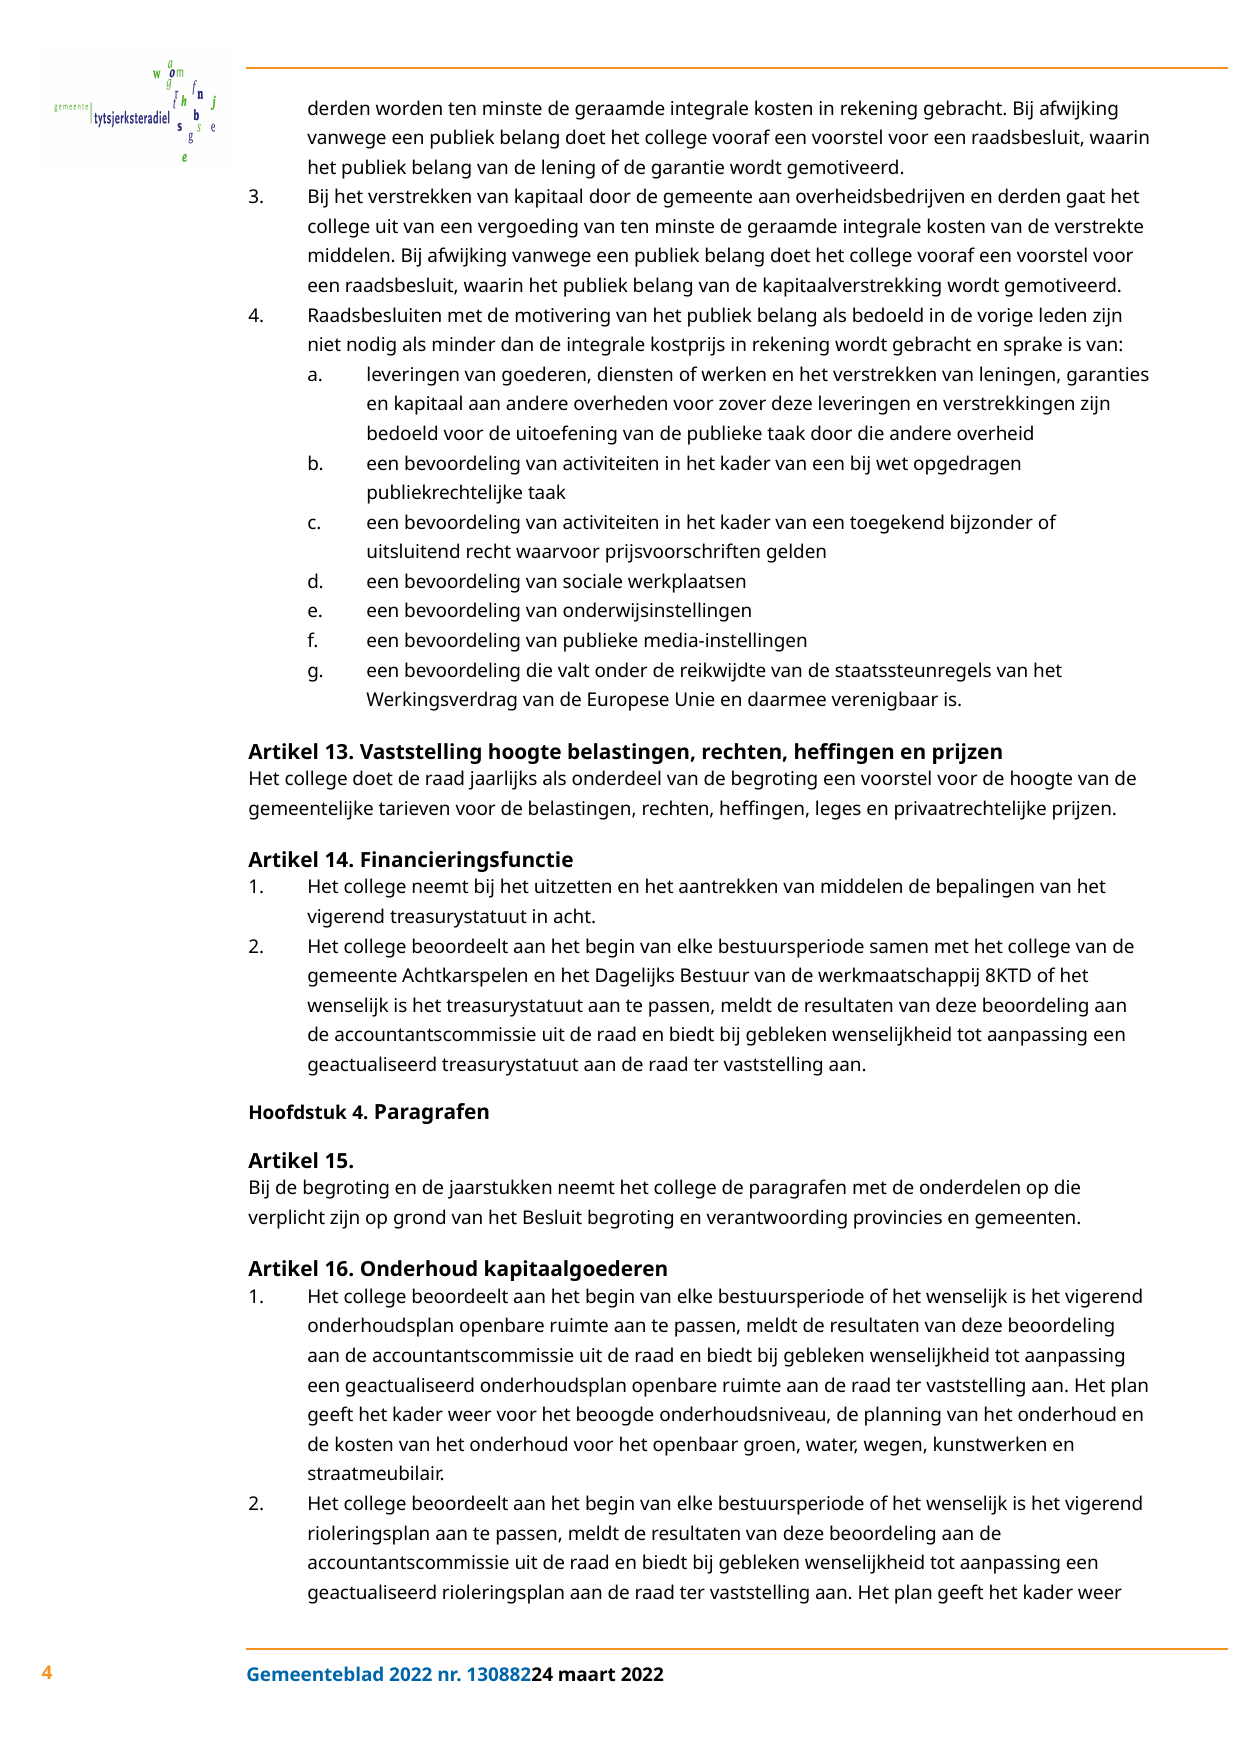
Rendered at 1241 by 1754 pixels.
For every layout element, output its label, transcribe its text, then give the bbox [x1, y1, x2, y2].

list Het college beoordeelt aan het begin van elke bestuursperiode of het wenselijk is het vigerend onderhoudsplan openbare ruimte aan te passen, meldt de resultaten van deze beoordeling aan de accountantscommissie uit de raad en biedt bij gebleken wenselijkheid tot aanpassing een geactualiseerd onderhoudsplan openbare ruimte aan de raad ter vaststelling aan. Het plan geeft het kader weer voor het beoogde onderhoudsniveau, de planning van het onderhoud en de kosten van het onderhoud voor het openbaar groen, water, wegen, kunstwerken en straatmeubilair. [248, 1283, 1152, 1486]
list Het college beoordeelt aan het begin van elke bestuursperiode samen met het college van de gemeente Achtkarspelen en het Dagelijks Bestuur van de werkmaatschappij 8KTD of het wenselijk is het treasurystatuut aan te passen, meldt de resultaten van deze beoordeling aan de accountantscommissie uit de raad en biedt bij gebleken wenselijkheid tot aanpassing een geactualiseerd treasurystatuut aan de raad ter vaststelling aan. [248, 933, 1152, 1077]
list een bevoordeling van activiteiten in het kader van een toegekend bijzonder of uitsluitend recht waarvoor prijsvoorschriften gelden [307, 509, 1152, 564]
text Artikel 15. [248, 1146, 1152, 1174]
text Bij de begroting en de jaarstukken neemt het college de paragrafen met de onderdelen op die verplicht zijn op grond van het Besluit begroting en verantwoording provincies en gemeenten. [248, 1174, 1152, 1230]
text Artikel 16. Onderhoud kapitaalgoederen [248, 1254, 1152, 1283]
list leveringen van goederen, diensten of werken en het verstrekken van leningen, garanties en kapitaal aan andere overheden voor zover deze leveringen en verstrekkingen zijn bedoeld voor de uitoefening van de publieke taak door die andere overheid [307, 361, 1152, 446]
text Het college doet de raad jaarlijks als onderdeel van de begroting een voorstel voor de hoogte van de gemeentelijke tarieven voor de belastingen, rechten, heffingen, leges en privaatrechtelijke prijzen. [248, 765, 1152, 821]
list Het college beoordeelt aan het begin van elke bestuursperiode of het wenselijk is het vigerend rioleringsplan aan te passen, meldt de resultaten van deze beoordeling aan de accountantscommissie uit de raad en biedt bij gebleken wenselijkheid tot aanpassing een geactualiseerd rioleringsplan aan de raad ter vaststelling aan. Het plan geeft het kader weer [248, 1490, 1152, 1604]
text Artikel 13. Vaststelling hoogte belastingen, rechten, heffingen en prijzen [248, 737, 1152, 765]
list een bevoordeling die valt onder de reikwijdte van de staatssteunregels van het Werkingsverdrag van de Europese Unie en daarmee verenigbaar is. [307, 657, 1152, 712]
picture [41, 47, 231, 172]
text Artikel 14. Financieringsfunctie [248, 845, 1152, 874]
list een bevoordeling van onderwijsinstellingen [307, 598, 1152, 623]
list Het college neemt bij het uitzetten en het aantrekken van middelen de bepalingen van het vigerend treasurystatuut in acht. [248, 874, 1152, 929]
list een bevoordeling van publieke media-instellingen [307, 627, 1152, 653]
list Bij het verstrekken van kapitaal door de gemeente aan overheidsbedrijven en derden gaat het college uit van een vergoeding van ten minste de geraamde integrale kosten van de verstrekte middelen. Bij afwijking vanwege een publiek belang doet het college vooraf een voorstel voor een raadsbesluit, waarin het publiek belang van de kapitaalverstrekking wordt gemotiveerd. [248, 183, 1152, 298]
text Hoofdstuk 4. Paragrafen [248, 1097, 1152, 1125]
list een bevoordeling van activiteiten in het kader van een bij wet opgedragen publiekrechtelijke taak [307, 450, 1152, 505]
list derden worden ten minste de geraamde integrale kosten in rekening gebracht. Bij afwijking vanwege een publiek belang doet het college vooraf een voorstel voor een raadsbesluit, waarin het publiek belang van de lening of de garantie wordt gemotiveerd. [248, 95, 1152, 180]
list een bevoordeling van sociale werkplaatsen [307, 568, 1152, 594]
list Raadsbesluiten met de motivering van het publiek belang als bedoeld in de vorige leden zijn niet nodig als minder dan de integrale kostprijs in rekening wordt gebracht en sprake is van: [248, 302, 1152, 357]
